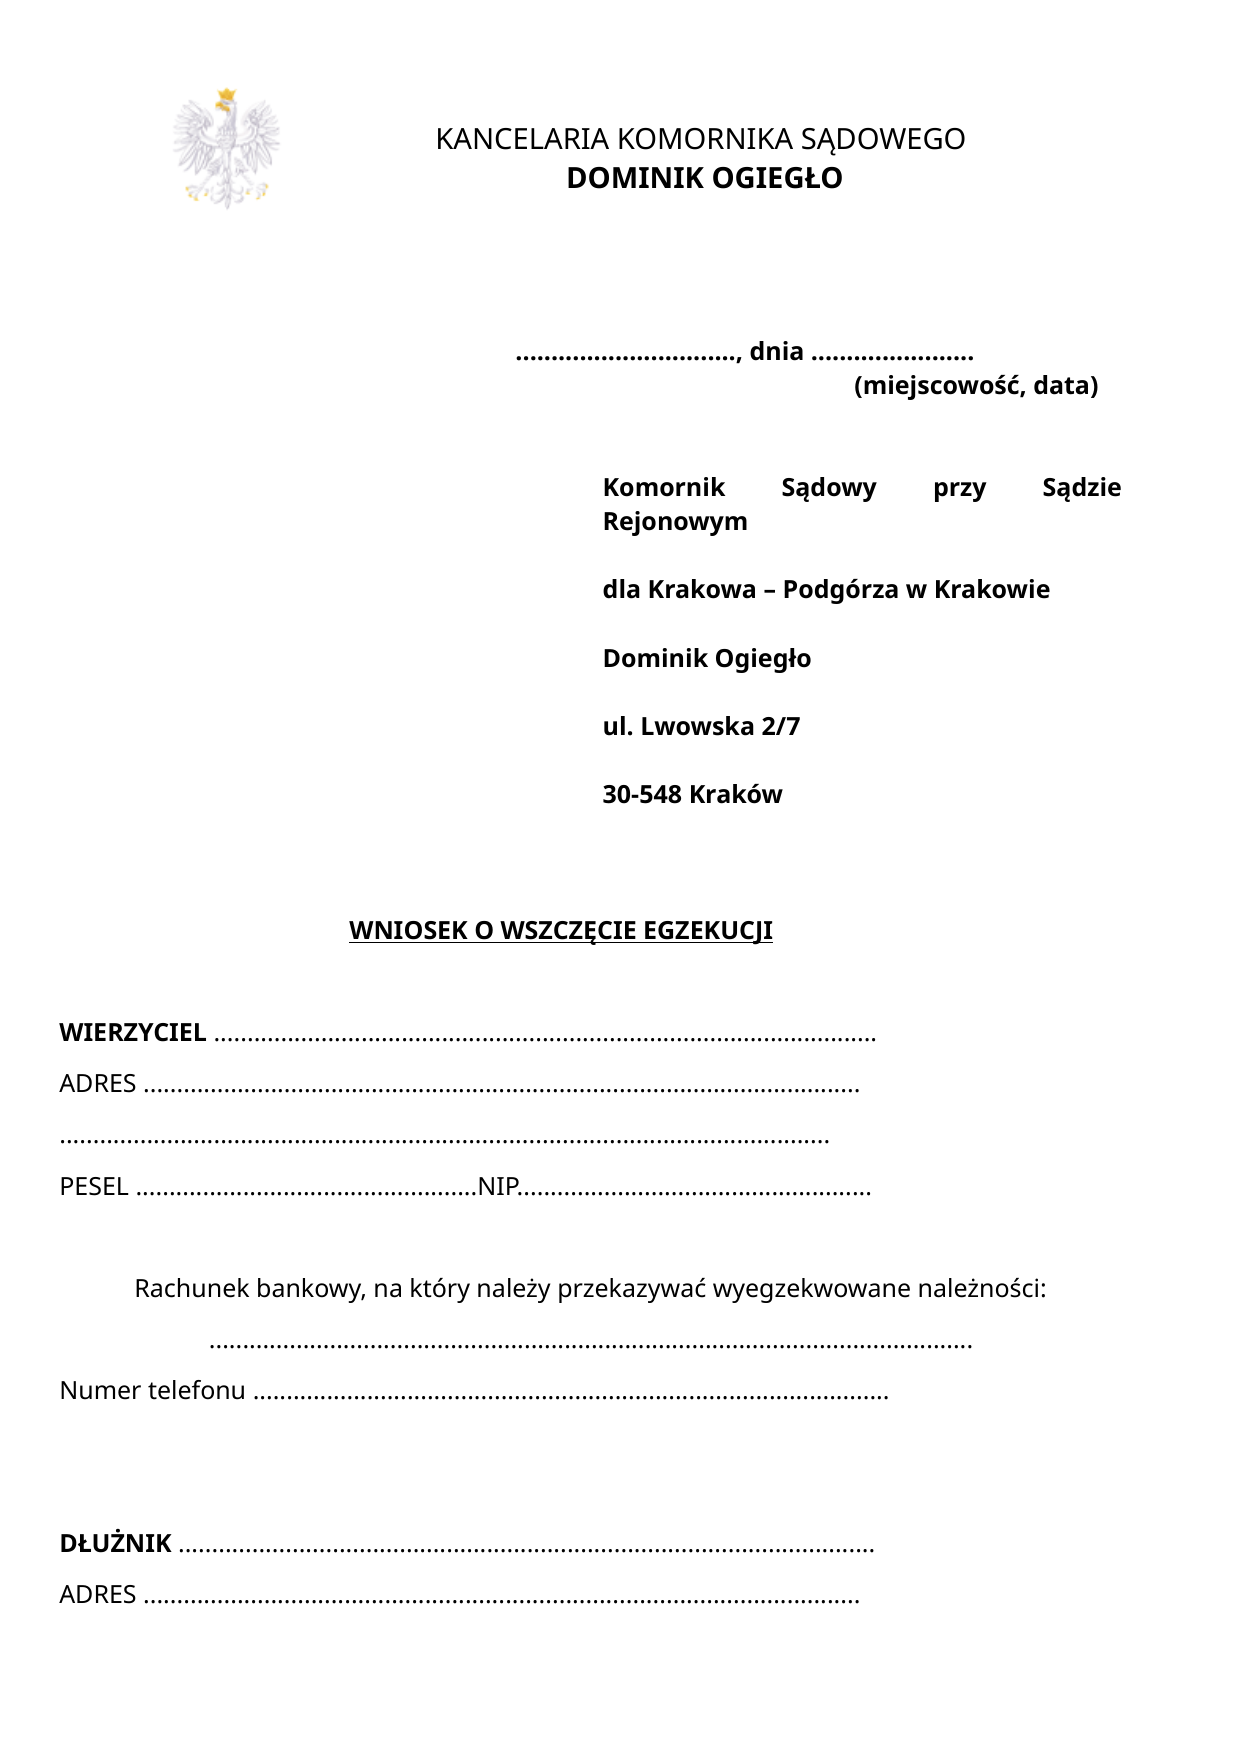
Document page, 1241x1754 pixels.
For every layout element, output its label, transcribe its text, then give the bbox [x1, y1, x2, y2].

text dla Krakowa – Podgórza w Krakowie [602, 572, 1122, 606]
text (miejscowość, data) [118, 368, 1122, 402]
text WNIOSEK O WSZCZĘCIE EGZEKUCJI [0, 913, 1122, 947]
text ADRES ........................................................................................................... [59, 1066, 1122, 1100]
text ..............................., dnia ....................... [118, 334, 1122, 368]
text Dominik Ogiegło [602, 606, 1122, 674]
text [118, 158, 162, 197]
text Rachunek bankowy, na który należy przekazywać wyegzekwowane należności: [59, 1270, 1122, 1304]
text Numer telefonu ............................................................................................... [59, 1372, 1122, 1406]
picture [162, 79, 288, 214]
text ADRES ........................................................................................................... [59, 1576, 1122, 1611]
text ul. Lwowska 2/7 [602, 708, 1122, 742]
text 30-548 Kraków [602, 777, 1122, 811]
text .................................................................................................................. [59, 1321, 1122, 1355]
text KANCELARIA KOMORNIKA SĄDOWEGO [288, 118, 1122, 158]
text ................................................................................................................... [59, 1117, 1122, 1151]
text [118, 118, 162, 158]
text Komornik Sądowy przy Sądzie Rejonowym [602, 436, 1122, 538]
text WIERZYCIEL ................................................................................................... [59, 1015, 1122, 1049]
text DOMINIK OGIEGŁO [288, 158, 1122, 197]
text PESEL ...................................................NIP..................................................... [59, 1168, 1122, 1202]
text DŁUŻNIK ........................................................................................................ [59, 1525, 1122, 1559]
